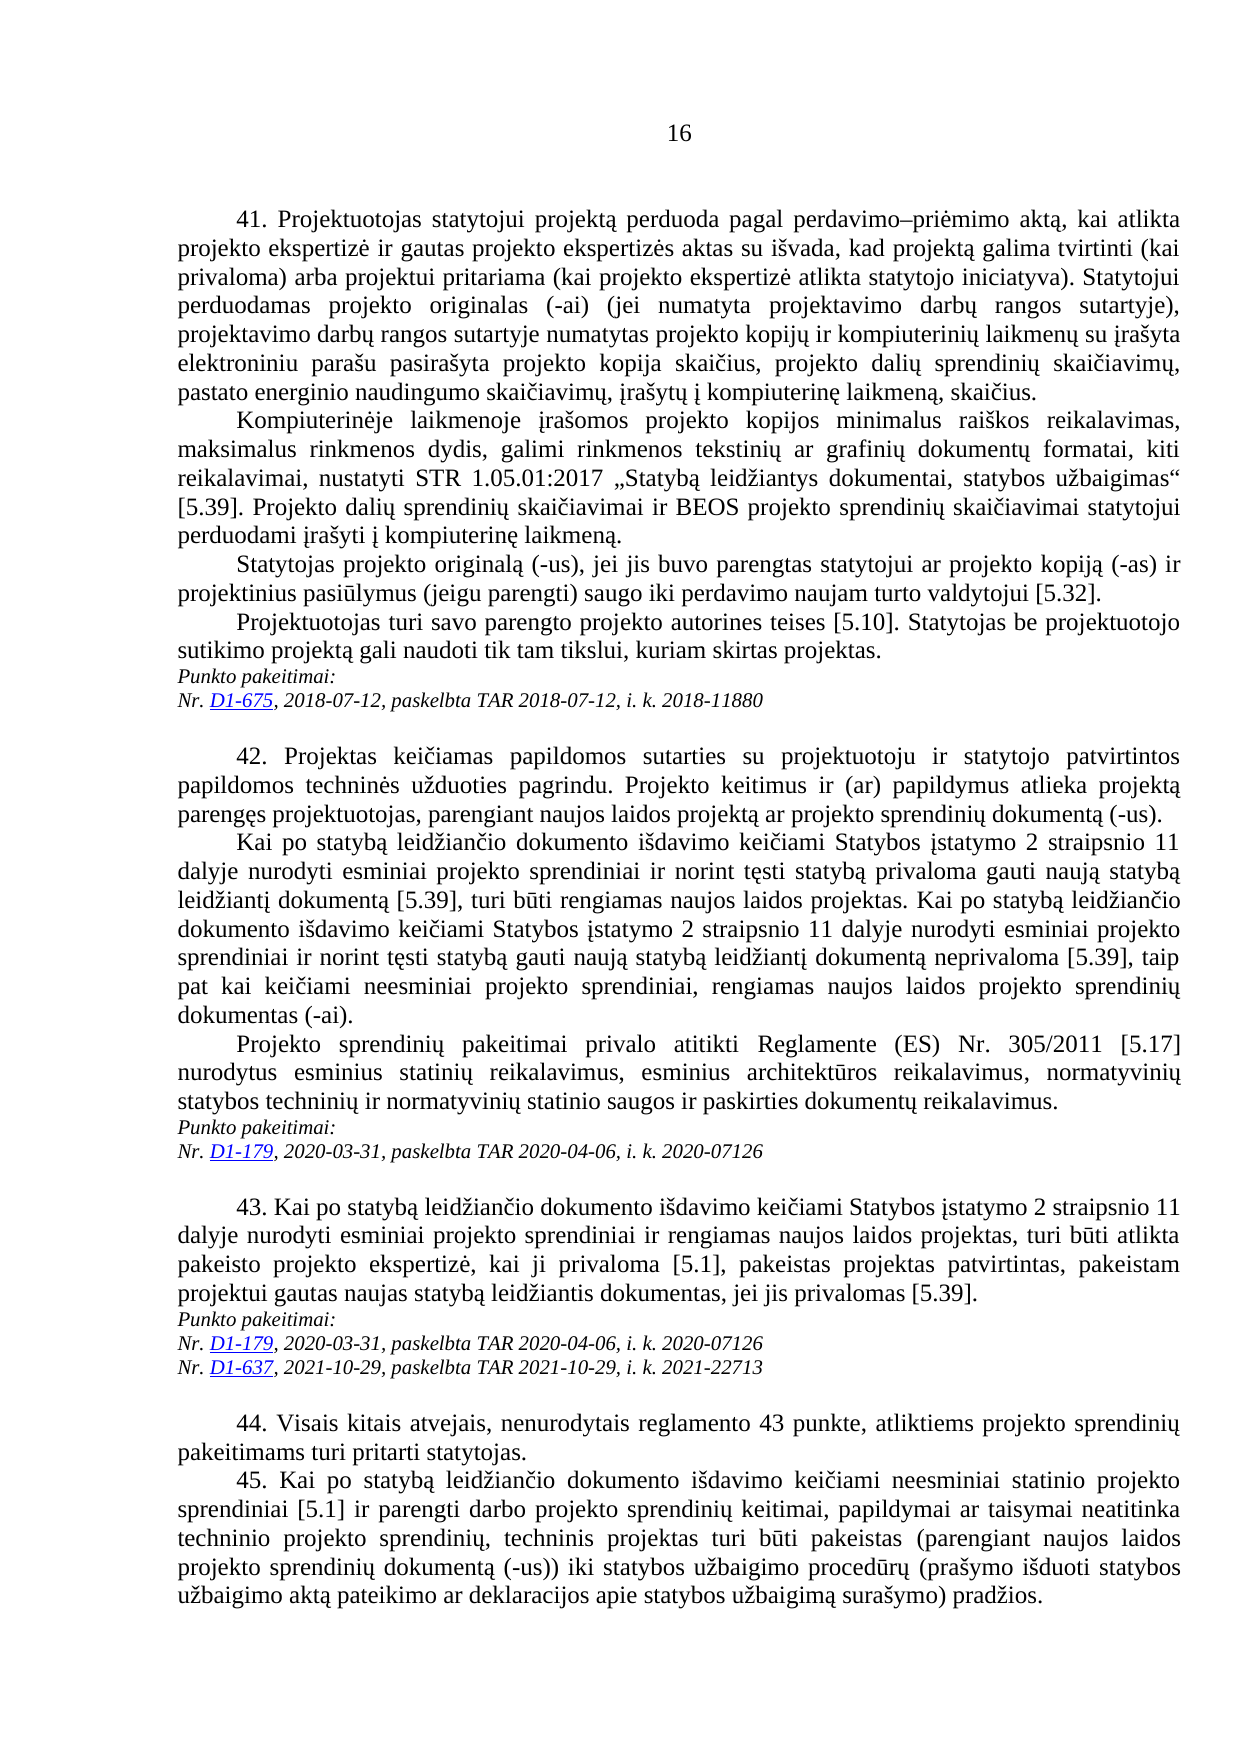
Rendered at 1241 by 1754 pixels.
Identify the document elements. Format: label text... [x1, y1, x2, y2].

text 45. Kai po statybą leidžiančio dokumento išdavimo keičiami neesminiai statinio projekto sprendiniai [5.1] ir parengti darbo projekto sprendinių keitimai, papildymai ar taisymai neatitinka techninio projekto sprendinių, techninis projektas turi būti pakeistas (parengiant naujos laidos projekto sprendinių dokumentą (-us)) iki statybos užbaigimo procedūrų (prašymo išduoti statybos užbaigimo aktą pateikimo ar deklaracijos apie statybos užbaigimą surašymo) pradžios. [177, 1465, 1181, 1609]
text Kai po statybą leidžiančio dokumento išdavimo keičiami Statybos įstatymo 2 straipsnio 11 dalyje nurodyti esminiai projekto sprendiniai ir norint tęsti statybą privaloma gauti naują statybą leidžiantį dokumentą [5.39], turi būti rengiamas naujos laidos projektas. Kai po statybą leidžiančio dokumento išdavimo keičiami Statybos įstatymo 2 straipsnio 11 dalyje nurodyti esminiai projekto sprendiniai ir norint tęsti statybą gauti naują statybą leidžiantį dokumentą neprivaloma [5.39], taip pat kai keičiami neesminiai projekto sprendiniai, rengiamas naujos laidos projekto sprendinių dokumentas (-ai). [177, 827, 1181, 1029]
text Punkto pakeitimai: [177, 664, 1181, 688]
text Nr. D1-179, 2020-03-31, paskelbta TAR 2020-04-06, i. k. 2020-07126 [177, 1331, 1181, 1355]
text 43. Kai po statybą leidžiančio dokumento išdavimo keičiami Statybos įstatymo 2 straipsnio 11 dalyje nurodyti esminiai projekto sprendiniai ir rengiamas naujos laidos projektas, turi būti atlikta pakeisto projekto ekspertizė, kai ji privaloma [5.1], pakeistas projektas patvirtintas, pakeistam projektui gautas naujas statybą leidžiantis dokumentas, jei jis privalomas [5.39]. [177, 1192, 1181, 1307]
text Nr. D1-179, 2020-03-31, paskelbta TAR 2020-04-06, i. k. 2020-07126 [177, 1139, 1181, 1163]
text 41. Projektuotojas statytojui projektą perduoda pagal perdavimo–priėmimo aktą, kai atlikta projekto ekspertizė ir gautas projekto ekspertizės aktas su išvada, kad projektą galima tvirtinti (kai privaloma) arba projektui pritariama (kai projekto ekspertizė atlikta statytojo iniciatyva). Statytojui perduodamas projekto originalas (-ai) (jei numatyta projektavimo darbų rangos sutartyje), projektavimo darbų rangos sutartyje numatytas projekto kopijų ir kompiuterinių laikmenų su įrašyta elektroniniu parašu pasirašyta projekto kopija skaičius, projekto dalių sprendinių skaičiavimų, pastato energinio naudingumo skaičiavimų, įrašytų į kompiuterinę laikmeną, skaičius. [177, 204, 1181, 406]
text Projektuotojas turi savo parengto projekto autorines teises [5.10]. Statytojas be projektuotojo sutikimo projektą gali naudoti tik tam tikslui, kuriam skirtas projektas. [177, 607, 1181, 664]
text Projekto sprendinių pakeitimai privalo atitikti Reglamente (ES) Nr. 305/2011 [5.17] nurodytus esminius statinių reikalavimus, esminius architektūros reikalavimus, normatyvinių statybos techninių ir normatyvinių statinio saugos ir paskirties dokumentų reikalavimus. [177, 1029, 1181, 1115]
text 44. Visais kitais atvejais, nenurodytais reglamento 43 punkte, atliktiems projekto sprendinių pakeitimams turi pritarti statytojas. [177, 1408, 1181, 1465]
text Punkto pakeitimai: [177, 1307, 1181, 1331]
text Nr. D1-637, 2021-10-29, paskelbta TAR 2021-10-29, i. k. 2021-22713 [177, 1355, 1181, 1379]
text Statytojas projekto originalą (-us), jei jis buvo parengtas statytojui ar projekto kopiją (-as) ir projektinius pasiūlymus (jeigu parengti) saugo iki perdavimo naujam turto valdytojui [5.32]. [177, 549, 1181, 607]
text 42. Projektas keičiamas papildomos sutarties su projektuotoju ir statytojo patvirtintos papildomos techninės užduoties pagrindu. Projekto keitimus ir (ar) papildymus atlieka projektą parengęs projektuotojas, parengiant naujos laidos projektą ar projekto sprendinių dokumentą (-us). [177, 741, 1181, 827]
text Punkto pakeitimai: [177, 1115, 1181, 1139]
text Nr. D1-675, 2018-07-12, paskelbta TAR 2018-07-12, i. k. 2018-11880 [177, 688, 1181, 712]
text Kompiuterinėje laikmenoje įrašomos projekto kopijos minimalus raiškos reikalavimas, maksimalus rinkmenos dydis, galimi rinkmenos tekstinių ar grafinių dokumentų formatai, kiti reikalavimai, nustatyti STR 1.05.01:2017 „Statybą leidžiantys dokumentai, statybos užbaigimas“ [5.39]. Projekto dalių sprendinių skaičiavimai ir BEOS projekto sprendinių skaičiavimai statytojui perduodami įrašyti į kompiuterinę laikmeną. [177, 406, 1181, 549]
